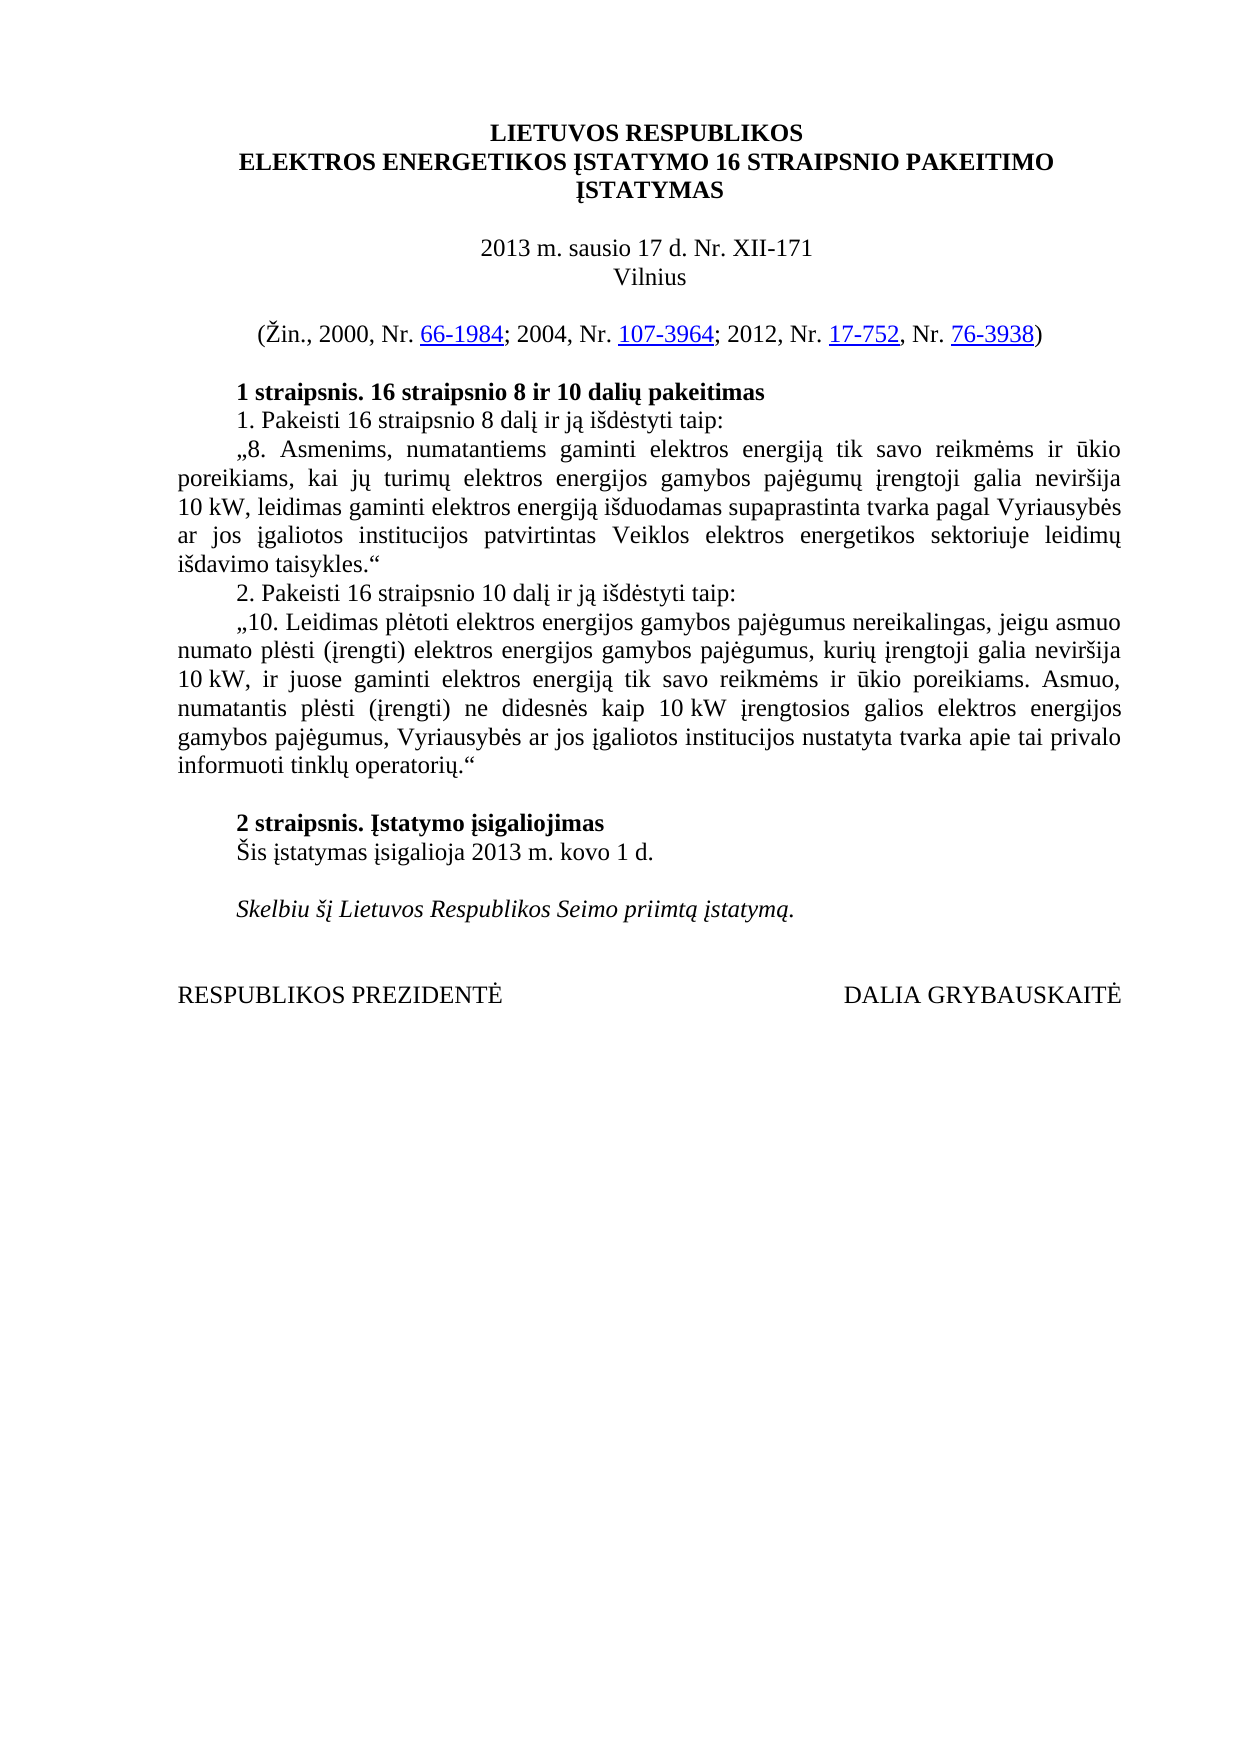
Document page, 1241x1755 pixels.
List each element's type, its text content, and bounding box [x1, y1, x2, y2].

text 2013 m. sausio 17 d. Nr. XII-171 [177, 233, 1122, 262]
text „10. Leidimas plėtoti elektros energijos gamybos pajėgumus nereikalingas, jeigu asmuo numato plėsti (įrengti) elektros energijos gamybos pajėgumus, kurių įrengtoji galia neviršija 10 kW, ir juose gaminti elektros energiją tik savo reikmėms ir ūkio poreikiams. Asmuo, numatantis plėsti (įrengti) ne didesnės kaip 10 kW įrengtosios galios elektros energijos gamybos pajėgumus, Vyriausybės ar jos įgaliotos institucijos nustatyta tvarka apie tai privalo informuoti tinklų operatorių.“ [177, 607, 1122, 779]
text LIETUVOS RESPUBLIKOS ELEKTROS ENERGETIKOS ĮSTATYMO 16 STRAIPSNIO PAKEITIMO ĮSTATYMAS [177, 118, 1122, 204]
text Vilnius [177, 262, 1122, 291]
text 1 straipsnis. 16 straipsnio 8 ir 10 dalių pakeitimas [177, 377, 1122, 406]
text 2. Pakeisti 16 straipsnio 10 dalį ir ją išdėstyti taip: [177, 578, 1122, 607]
text 2 straipsnis. Įstatymo įsigaliojimas [177, 808, 1122, 837]
text 1. Pakeisti 16 straipsnio 8 dalį ir ją išdėstyti taip: [177, 406, 1122, 434]
text „8. Asmenims, numatantiems gaminti elektros energiją tik savo reikmėms ir ūkio poreikiams, kai jų turimų elektros energijos gamybos pajėgumų įrengtoji galia neviršija 10 kW, leidimas gaminti elektros energiją išduodamas supaprastinta tvarka pagal Vyriausybės ar jos įgaliotos institucijos patvirtintas Veiklos elektros energetikos sektoriuje leidimų išdavimo taisykles.“ [177, 434, 1122, 578]
text RESPUBLIKOS PREZIDENTĖ DALIA GRYBAUSKAITĖ [177, 981, 1122, 1009]
text (Žin., 2000, Nr. 66-1984; 2004, Nr. 107-3964; 2012, Nr. 17-752, Nr. 76-3938) [177, 319, 1122, 348]
text Skelbiu šį Lietuvos Respublikos Seimo priimtą įstatymą. [177, 894, 1122, 923]
text Šis įstatymas įsigalioja 2013 m. kovo 1 d. [177, 837, 1122, 866]
